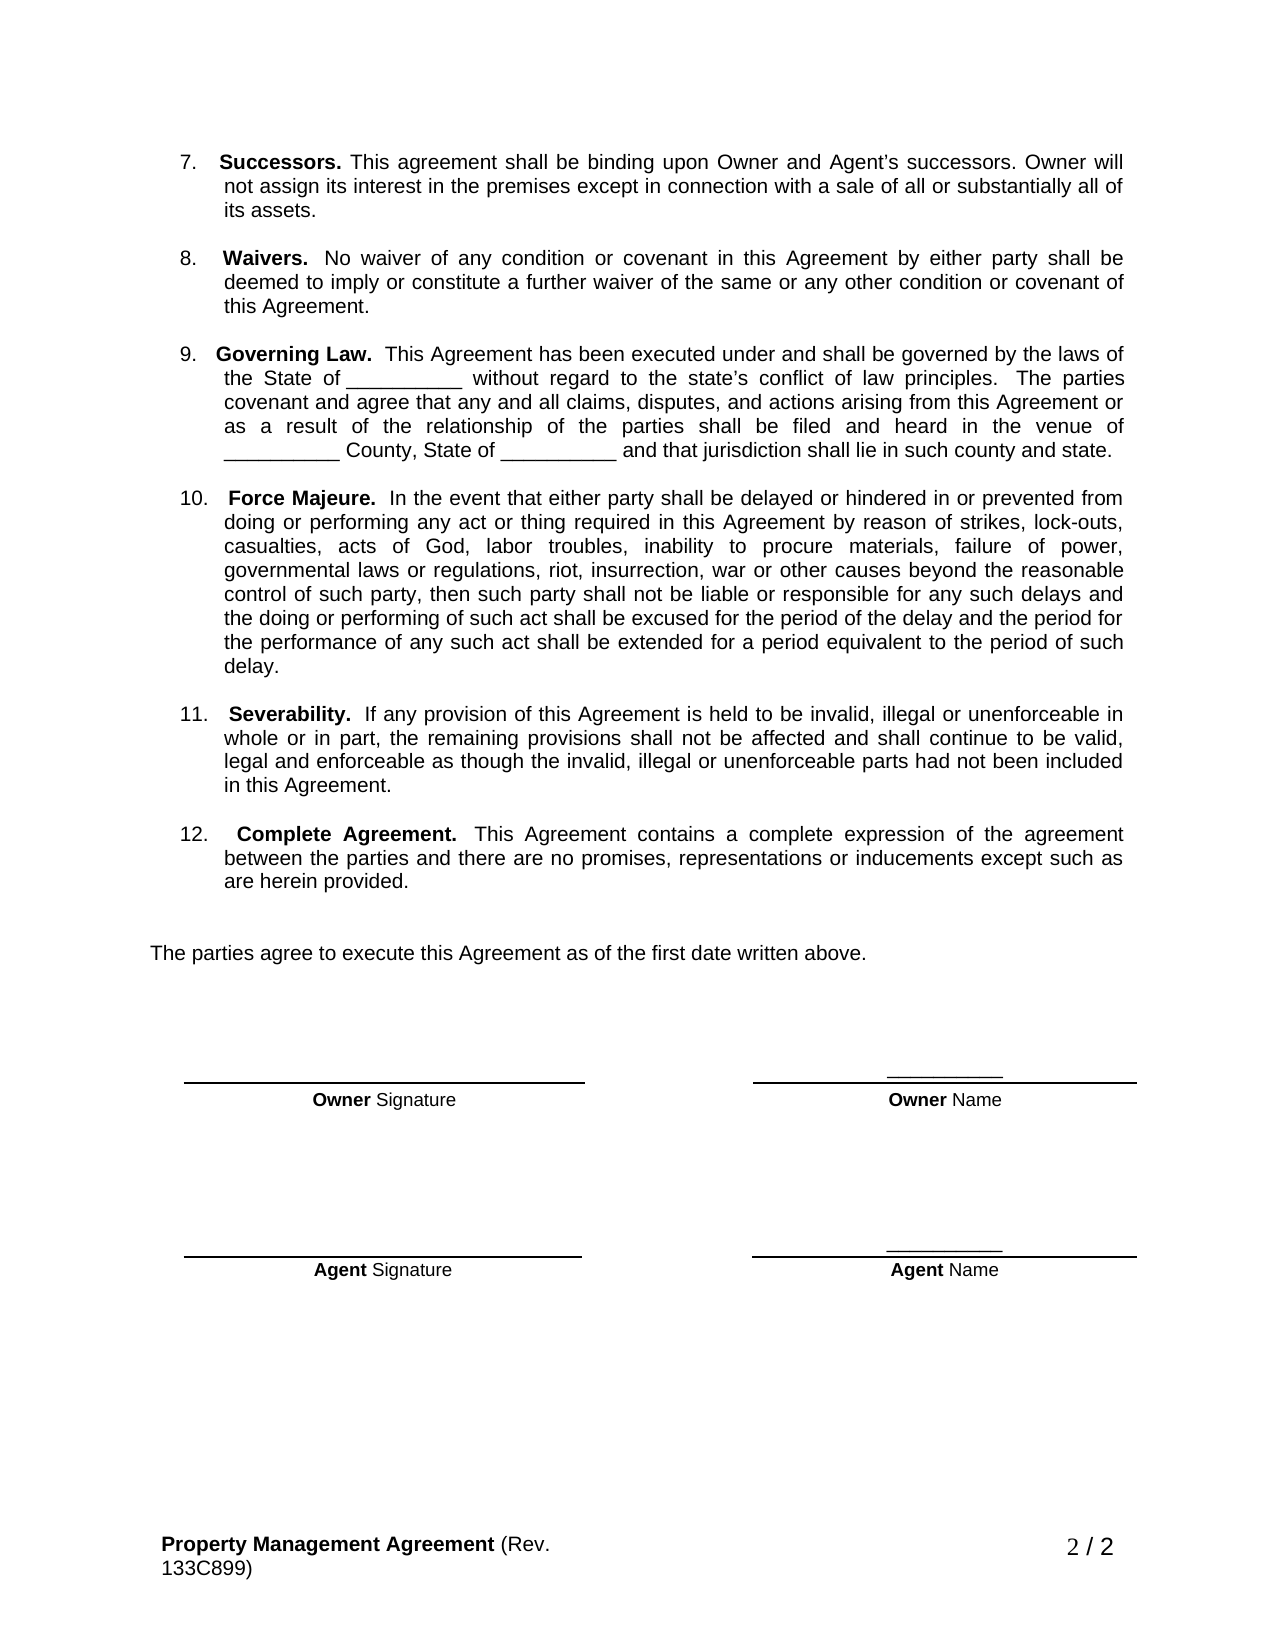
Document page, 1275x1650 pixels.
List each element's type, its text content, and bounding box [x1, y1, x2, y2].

table_header [585, 965, 753, 1082]
text 7. Successors. This agreement shall be binding upon Owner and Agent’s successors. Owner will not assign its interest in the premises except in connection with a sale of all or substantially all of its assets. [179, 150, 1125, 222]
text 8. Waivers. No waiver of any condition or covenant in this Agreement by either party shall be deemed to imply or constitute a further waiver of the same or any other condition or covenant of this Agreement. [179, 246, 1125, 318]
text 12. Complete Agreement. This Agreement contains a complete expression of the agreement between the parties and there are no promises, representations or inducements except such as are herein provided. [179, 821, 1125, 893]
table_cell Owner Signature [184, 1084, 585, 1111]
text The parties agree to execute this Agreement as of the first date written above. [150, 941, 1125, 965]
text 11. Severability. If any provision of this Agreement is held to be invalid, illegal or unenforceable in whole or in part, the remaining provisions shall not be affected and shall continue to be valid, legal and enforceable as though the invalid, illegal or unenforceable parts had not been included in this Agreement. [179, 701, 1125, 797]
table_cell [582, 1256, 752, 1280]
table_header __________ [753, 965, 1137, 1082]
text 10. Force Majeure. In the event that either party shall be delayed or hindered in or prevented from doing or performing any act or thing required in this Agreement by reason of strikes, lock-outs, casualties, acts of God, labor troubles, inability to procure materials, failure of power, governmental laws or regulations, riot, insurrection, war or other causes beyond the reasonable control of such party, then such party shall not be liable or responsible for any such delays and the doing or performing of such act shall be excused for the period of the delay and the period for the performance of any such act shall be extended for a period equivalent to the period of such delay. [179, 486, 1125, 677]
table_header [582, 1140, 752, 1256]
table_cell Agent Signature [184, 1258, 582, 1280]
table_cell [585, 1082, 753, 1111]
table_cell Owner Name [753, 1084, 1137, 1111]
text 9. Governing Law. This Agreement has been executed under and shall be governed by the laws of the State of __________ without regard to the state’s conflict of law principles. The parties covenant and agree that any and all claims, disputes, and actions arising from this Agreement or as a result of the relationship of the parties shall be filed and heard in the venue of __________ County, State of __________ and that jurisdiction shall lie in such county and state. [179, 342, 1125, 462]
table_cell Agent Name [752, 1258, 1137, 1280]
table_header [184, 1140, 582, 1256]
table_header [184, 965, 585, 1082]
table_header __________ [752, 1140, 1137, 1256]
